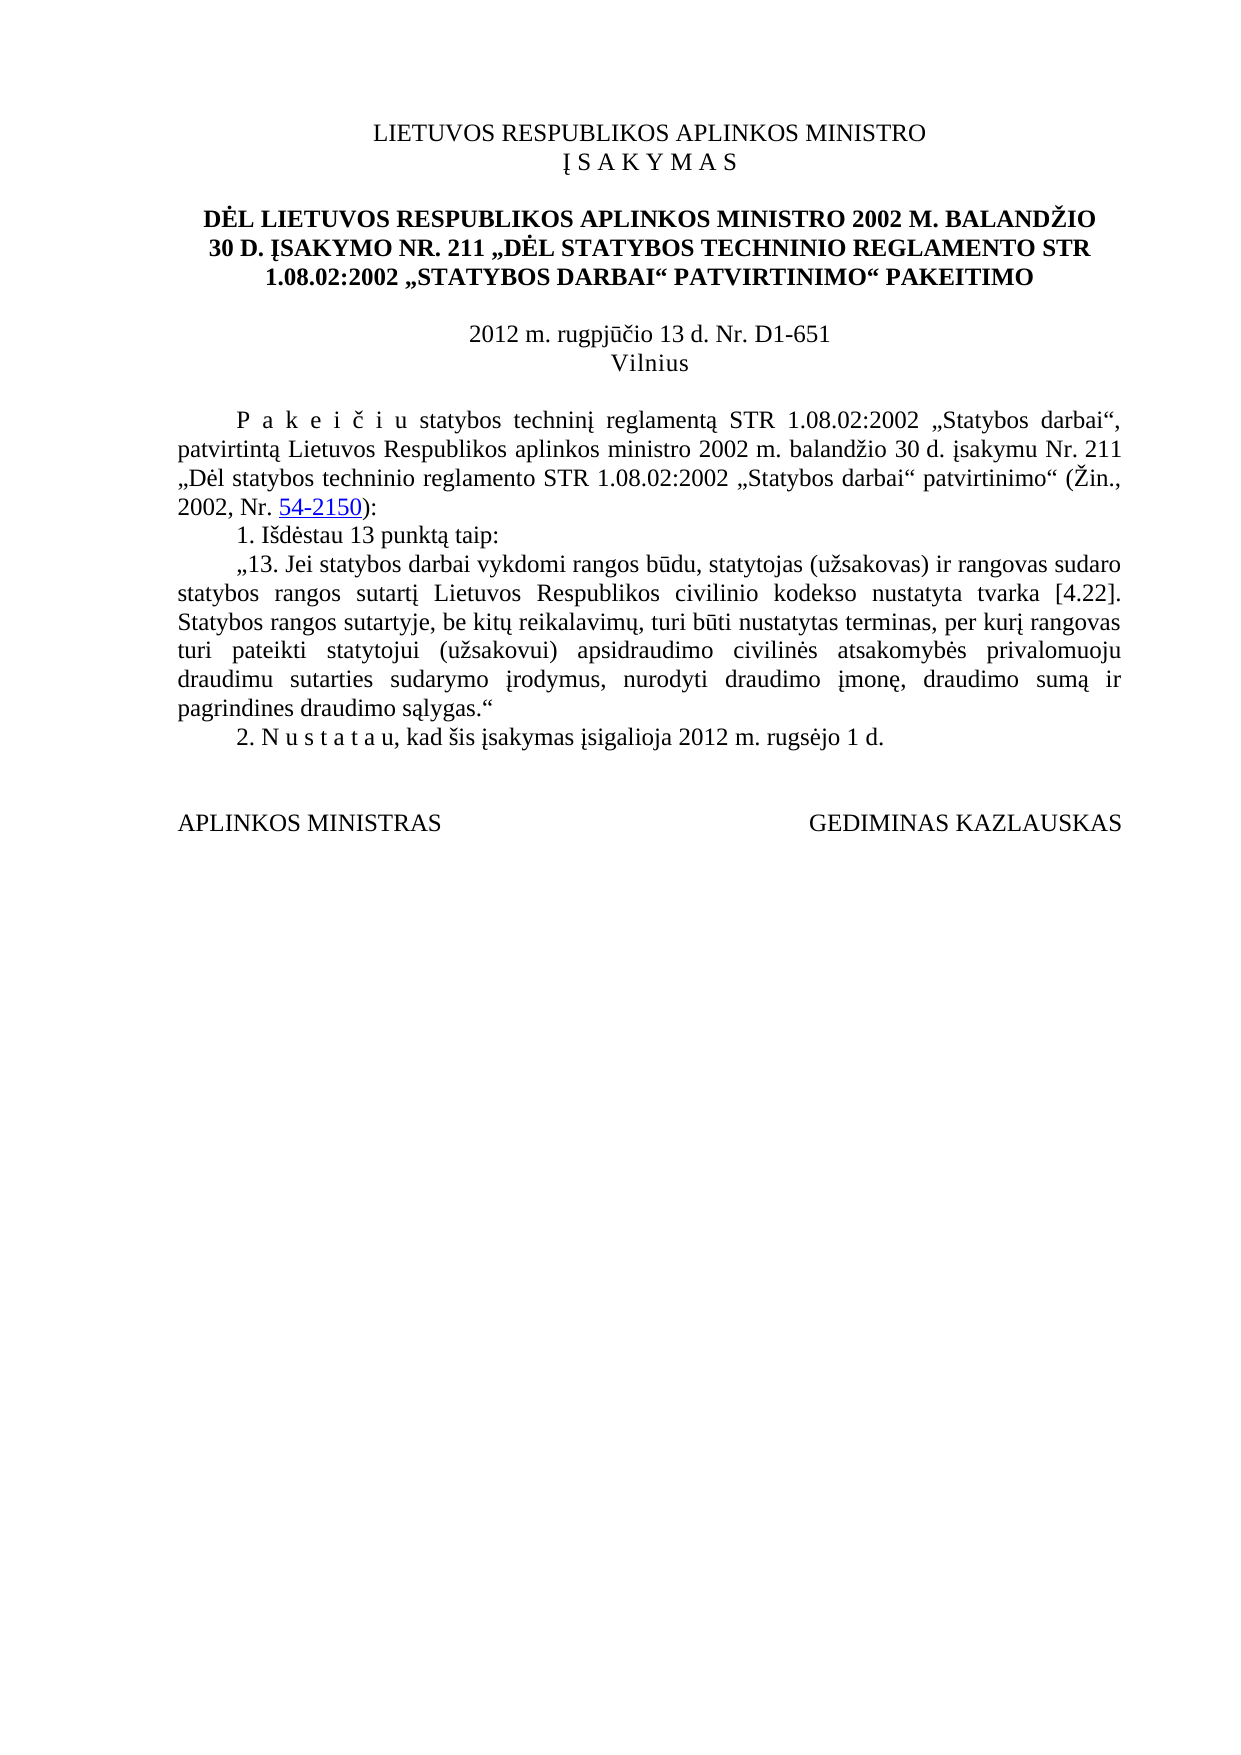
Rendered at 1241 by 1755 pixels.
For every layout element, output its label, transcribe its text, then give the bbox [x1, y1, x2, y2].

text LIETUVOS RESPUBLIKOS APLINKOS MINISTRO [177, 118, 1122, 147]
text 2012 m. rugpjūčio 13 d. Nr. D1-651 [177, 319, 1122, 348]
text Aplinkos ministras Gediminas Kazlauskas [177, 808, 1122, 837]
text Į S A K Y M A S [177, 147, 1122, 176]
text „13. Jei statybos darbai vykdomi rangos būdu, statytojas (užsakovas) ir rangovas sudaro statybos rangos sutartį Lietuvos Respublikos civilinio kodekso nustatyta tvarka [4.22]. Statybos rangos sutartyje, be kitų reikalavimų, turi būti nustatytas terminas, per kurį rangovas turi pateikti statytojui (užsakovui) apsidraudimo civilinės atsakomybės privalomuoju draudimu sutarties sudarymo įrodymus, nurodyti draudimo įmonę, draudimo sumą ir pagrindines draudimo sąlygas.“ [177, 549, 1122, 722]
text 2. N u s t a t a u, kad šis įsakymas įsigalioja 2012 m. rugsėjo 1 d. [177, 722, 1122, 751]
text P a k e i č i u statybos techninį reglamentą STR 1.08.02:2002 „Statybos darbai“, patvirtintą Lietuvos Respublikos aplinkos ministro 2002 m. balandžio 30 d. įsakymu Nr. 211 „Dėl statybos techninio reglamento STR 1.08.02:2002 „Statybos darbai“ patvirtinimo“ (Žin., 2002, Nr. 54-2150): [177, 406, 1122, 521]
text 1. Išdėstau 13 punktą taip: [177, 521, 1122, 549]
text DĖL lietuvos respublikos APLINKOS MINISTRO 2002 M. balandžio 30 D. ĮSAKYMO Nr. 211 „DĖL statybos techninio reglamento STR 1.08.02:2002 „Statybos darbai“ PATVIRTINIMO“ PAKEITIMO [177, 204, 1122, 291]
text Vilnius [177, 348, 1122, 377]
